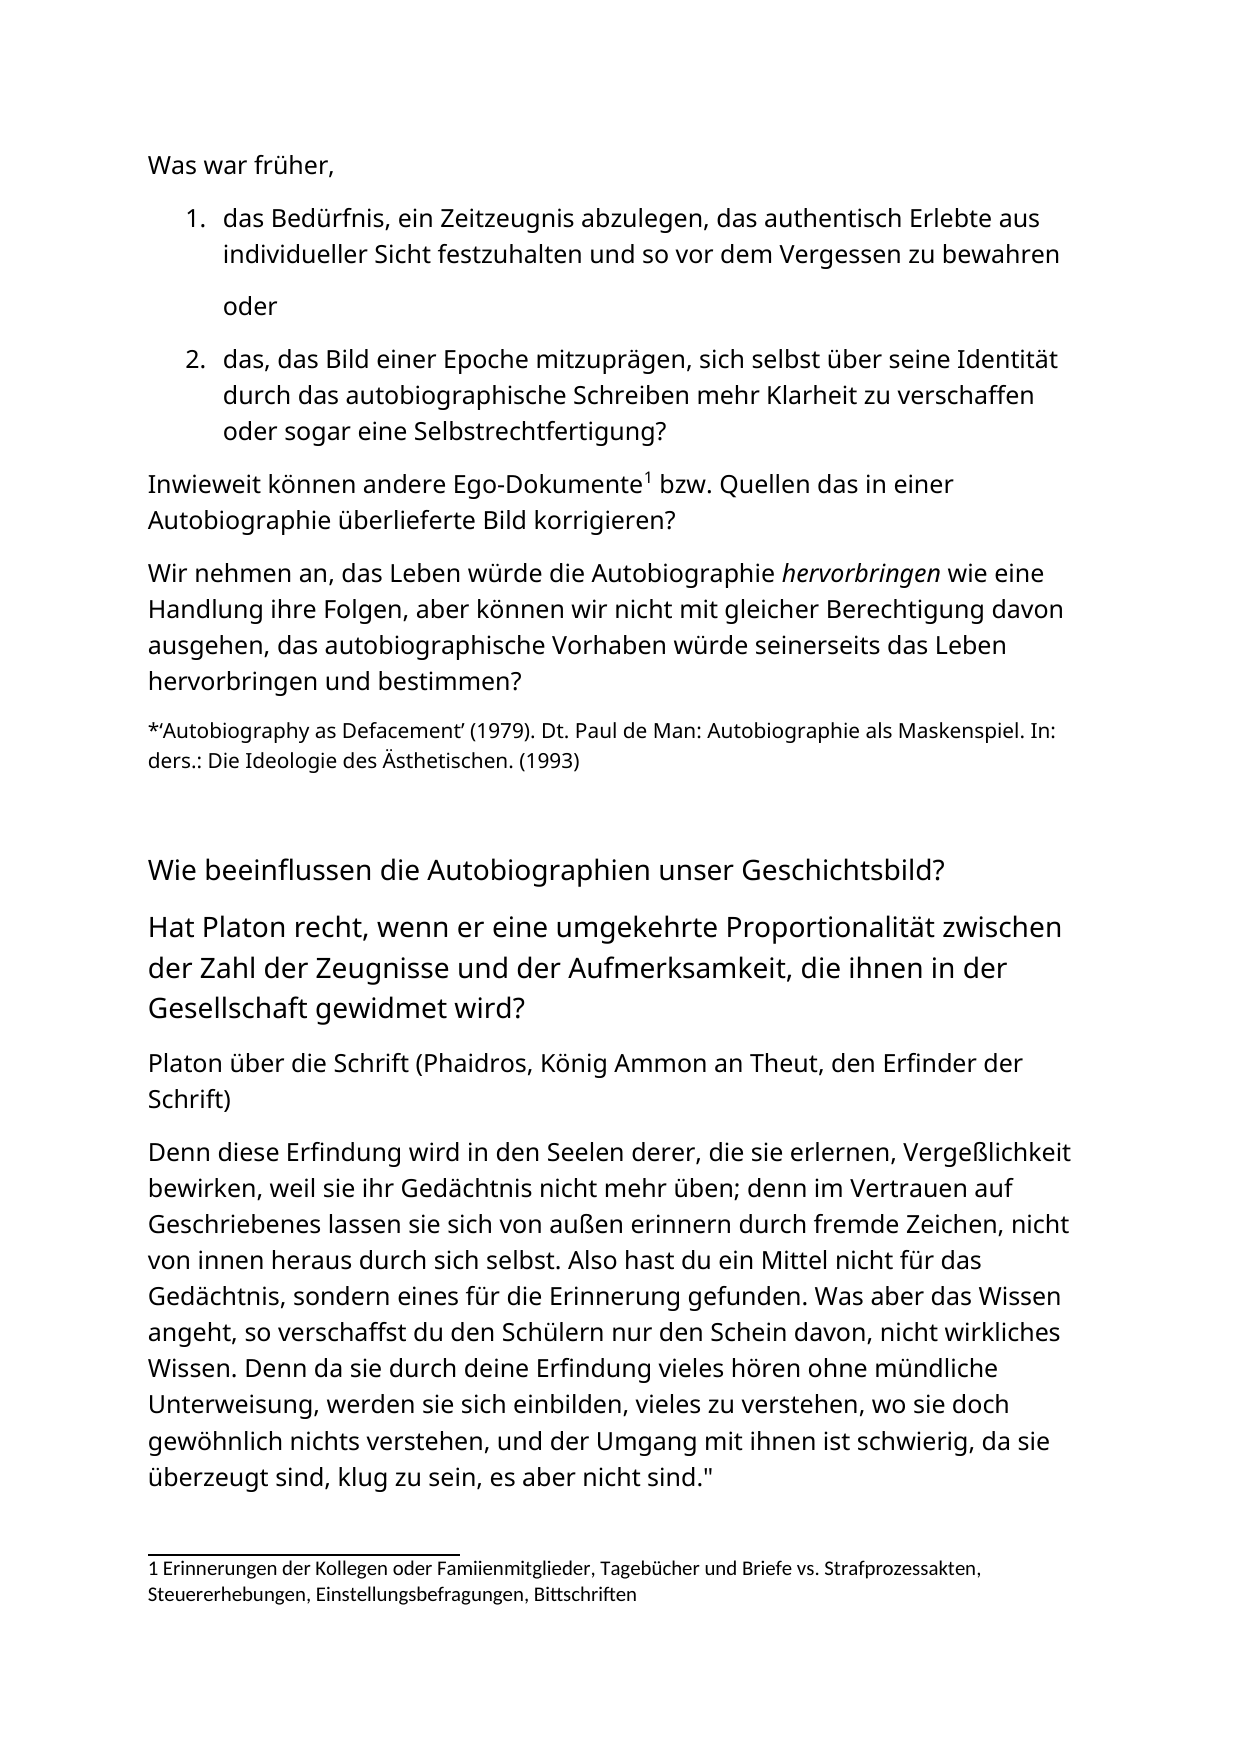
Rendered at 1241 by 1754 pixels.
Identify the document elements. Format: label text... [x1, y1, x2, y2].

text Was war früher, [148, 148, 1093, 182]
text Erinnerungen der Kollegen oder Famiienmitglieder, Tagebücher und Briefe vs. Strafprozessakten, Steuererhebungen, Einstellungsbefragungen, Bittschriften [148, 1556, 1093, 1606]
text Hat Platon recht, wenn er eine umgekehrte Proportionalität zwischen der Zahl der Zeugnisse und der Aufmerksamkeit, die ihnen in der Gesellschaft gewidmet wird? [148, 908, 1093, 1027]
text Platon über die Schrift (Phaidros, König Ammon an Theut, den Erfinder der Schrift) [148, 1046, 1093, 1116]
text Wir nehmen an, das Leben würde die Autobiographie hervorbringen wie eine Handlung ihre Folgen, aber können wir nicht mit gleicher Berechtigung davon ausgehen, das autobiographische Vorhaben würde seinerseits das Leben hervorbringen und bestimmen? [148, 555, 1093, 697]
text oder [223, 289, 1093, 323]
list das, das Bild einer Epoche mitzuprägen, sich selbst über seine Identität durch das autobiographische Schreiben mehr Klarheit zu verschaffen oder sogar eine Selbstrechtfertigung? [185, 342, 1093, 448]
list das Bedürfnis, ein Zeitzeugnis abzulegen, das authentisch Erlebte aus individueller Sicht festzuhalten und so vor dem Vergessen zu bewahren [185, 200, 1093, 270]
text *‘Autobiography as Defacement’ (1979). Dt. Paul de Man: Autobiographie als Maskenspiel. In: ders.: Die Ideologie des Ästhetischen. (1993) [148, 716, 1093, 775]
text Inwieweit können andere Ego-Dokumente bzw. Quellen das in einer Autobiographie überlieferte Bild korrigieren? [148, 467, 1093, 537]
text Denn diese Erfindung wird in den Seelen derer, die sie erlernen, Vergeßlichkeit bewirken, weil sie ihr Gedächtnis nicht mehr üben; denn im Vertrauen auf Geschriebenes lassen sie sich von außen erinnern durch fremde Zeichen, nicht von innen heraus durch sich selbst. Also hast du ein Mittel nicht für das Gedächtnis, sondern eines für die Erinnerung gefunden. Was aber das Wissen angeht, so verschaffst du den Schülern nur den Schein davon, nicht wirkliches Wissen. Denn da sie durch deine Erfindung vieles hören ohne mündliche Unterweisung, werden sie sich einbilden, vieles zu verstehen, wo sie doch gewöhnlich nichts verstehen, und der Umgang mit ihnen ist schwierig, da sie überzeugt sind, klug zu sein, es aber nicht sind." [148, 1135, 1093, 1493]
text Wie beeinflussen die Autobiographien unser Geschichtsbild? [148, 850, 1093, 889]
